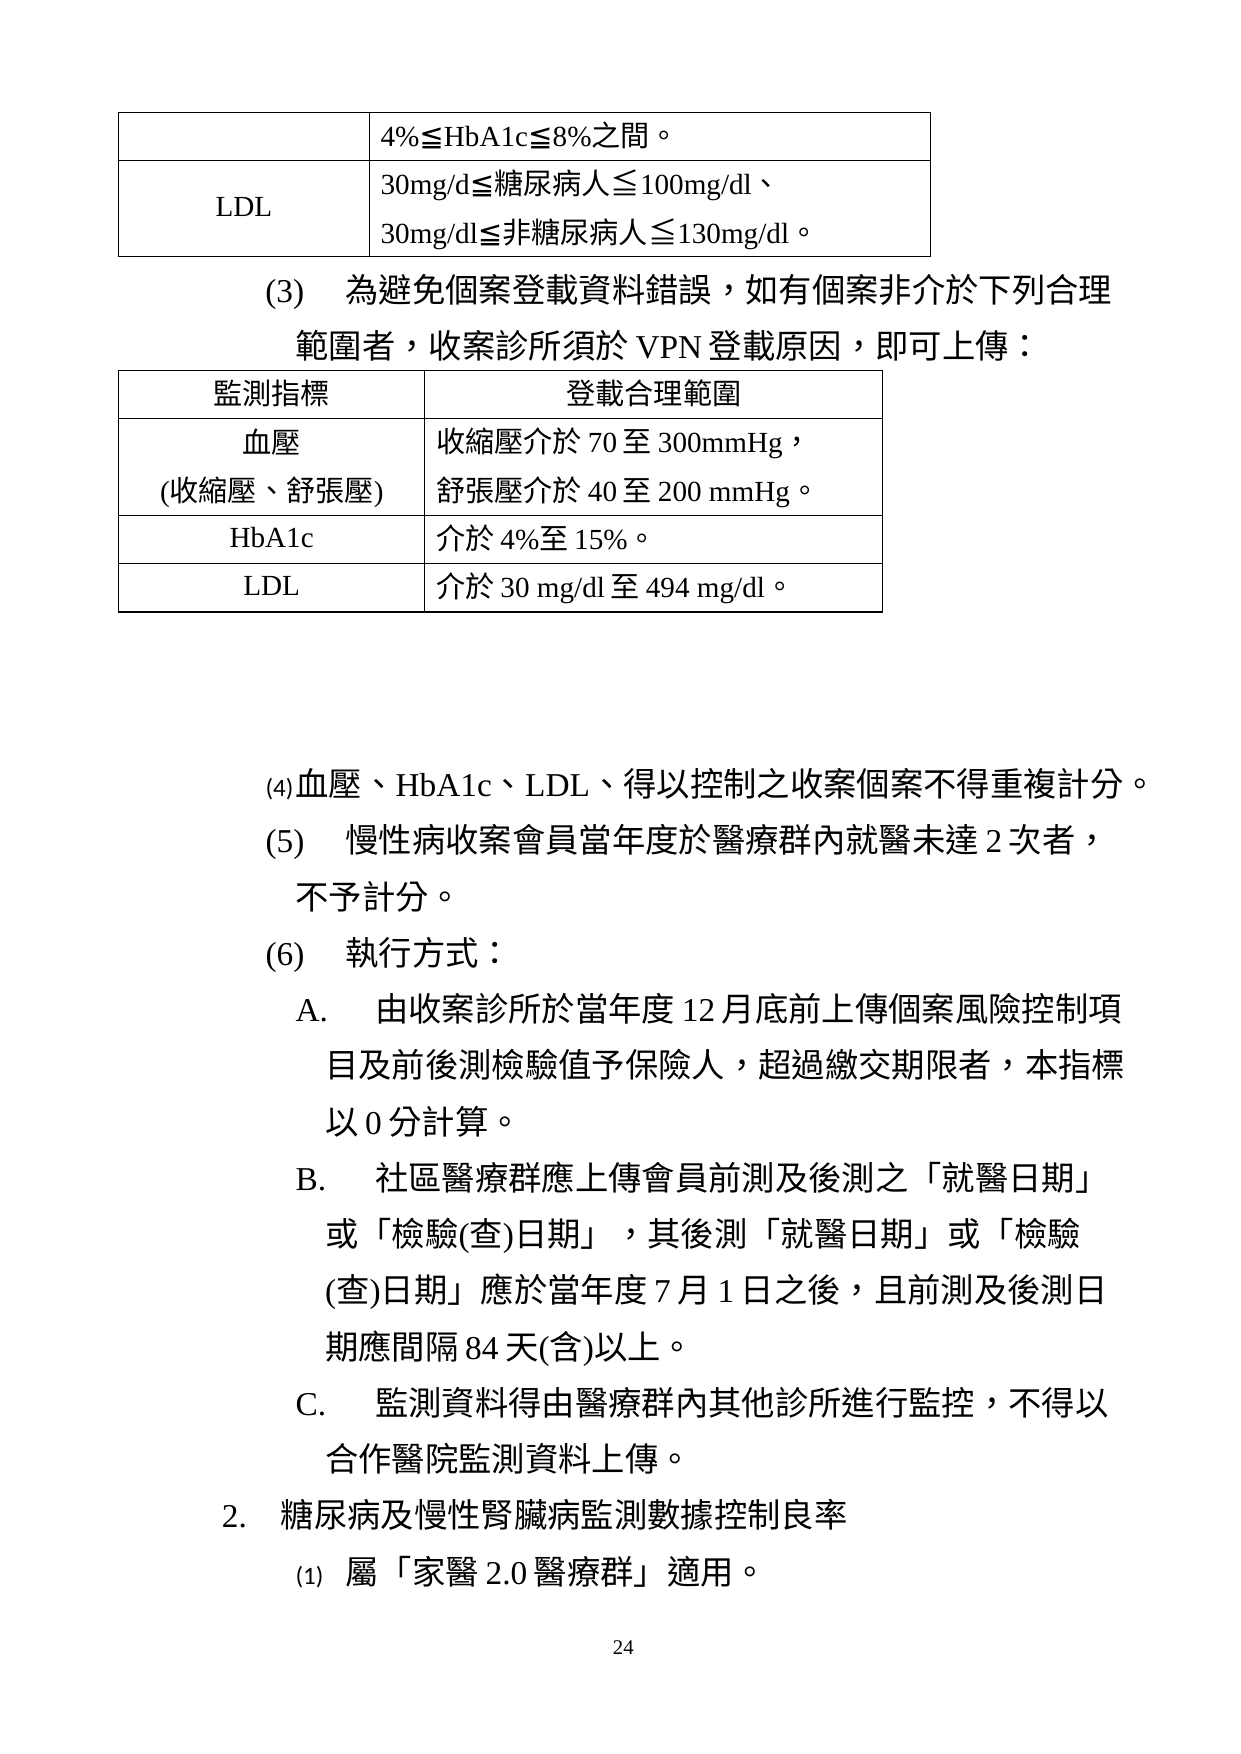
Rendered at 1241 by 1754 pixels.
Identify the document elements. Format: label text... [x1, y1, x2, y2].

list 監測資料得由醫療群內其他診所進行監控，不得以合作醫院監測資料上傳。 [295, 1370, 1128, 1483]
list 社區醫療群應上傳會員前測及後測之「就醫日期」或「檢驗(查)日期」，其後測「就醫日期」或「檢驗(查)日期」應於當年度7月1日之後，且前測及後測日期應間隔84天(含)以上。 [295, 1145, 1128, 1370]
table_header 登載合理範圍 [425, 371, 882, 418]
table_cell HbA1c [119, 516, 424, 563]
table_cell LDL [119, 564, 424, 611]
table_cell LDL [119, 161, 369, 256]
list 糖尿病及慢性腎臟病監測數據控制良率 [222, 1483, 1128, 1539]
list 為避免個案登載資料錯誤，如有個案非介於下列合理範圍者，收案診所須於VPN登載原因，即可上傳： [265, 257, 1128, 369]
table_cell 介於30 mg/dl至494 mg/dl。 [425, 564, 882, 611]
list 執行方式： [265, 920, 1128, 977]
table_cell [119, 113, 369, 159]
table_cell 30mg/d≦糖尿病人≦100mg/dl、 30mg/dl≦非糖尿病人≦130mg/dl。 [370, 161, 930, 256]
table_cell 血壓 (收縮壓、舒張壓) [119, 419, 424, 515]
table_header 監測指標 [119, 371, 424, 418]
table_cell 4%≦HbA1c≦8%之間。 [370, 113, 930, 159]
list 由收案診所於當年度12月底前上傳個案風險控制項目及前後測檢驗值予保險人，超過繳交期限者，本指標以0分計算。 [295, 977, 1128, 1145]
list 慢性病收案會員當年度於醫療群內就醫未達2次者，不予計分。 [265, 808, 1128, 920]
table_cell 介於4%至15%。 [425, 516, 882, 563]
list 血壓、HbA1c、LDL、得以控制之收案個案不得重複計分。 [265, 752, 1128, 808]
table_cell 收縮壓介於70至300mmHg， 舒張壓介於40至200 mmHg。 [425, 419, 882, 515]
list 屬「家醫2.0醫療群」適用。 [295, 1539, 1128, 1595]
